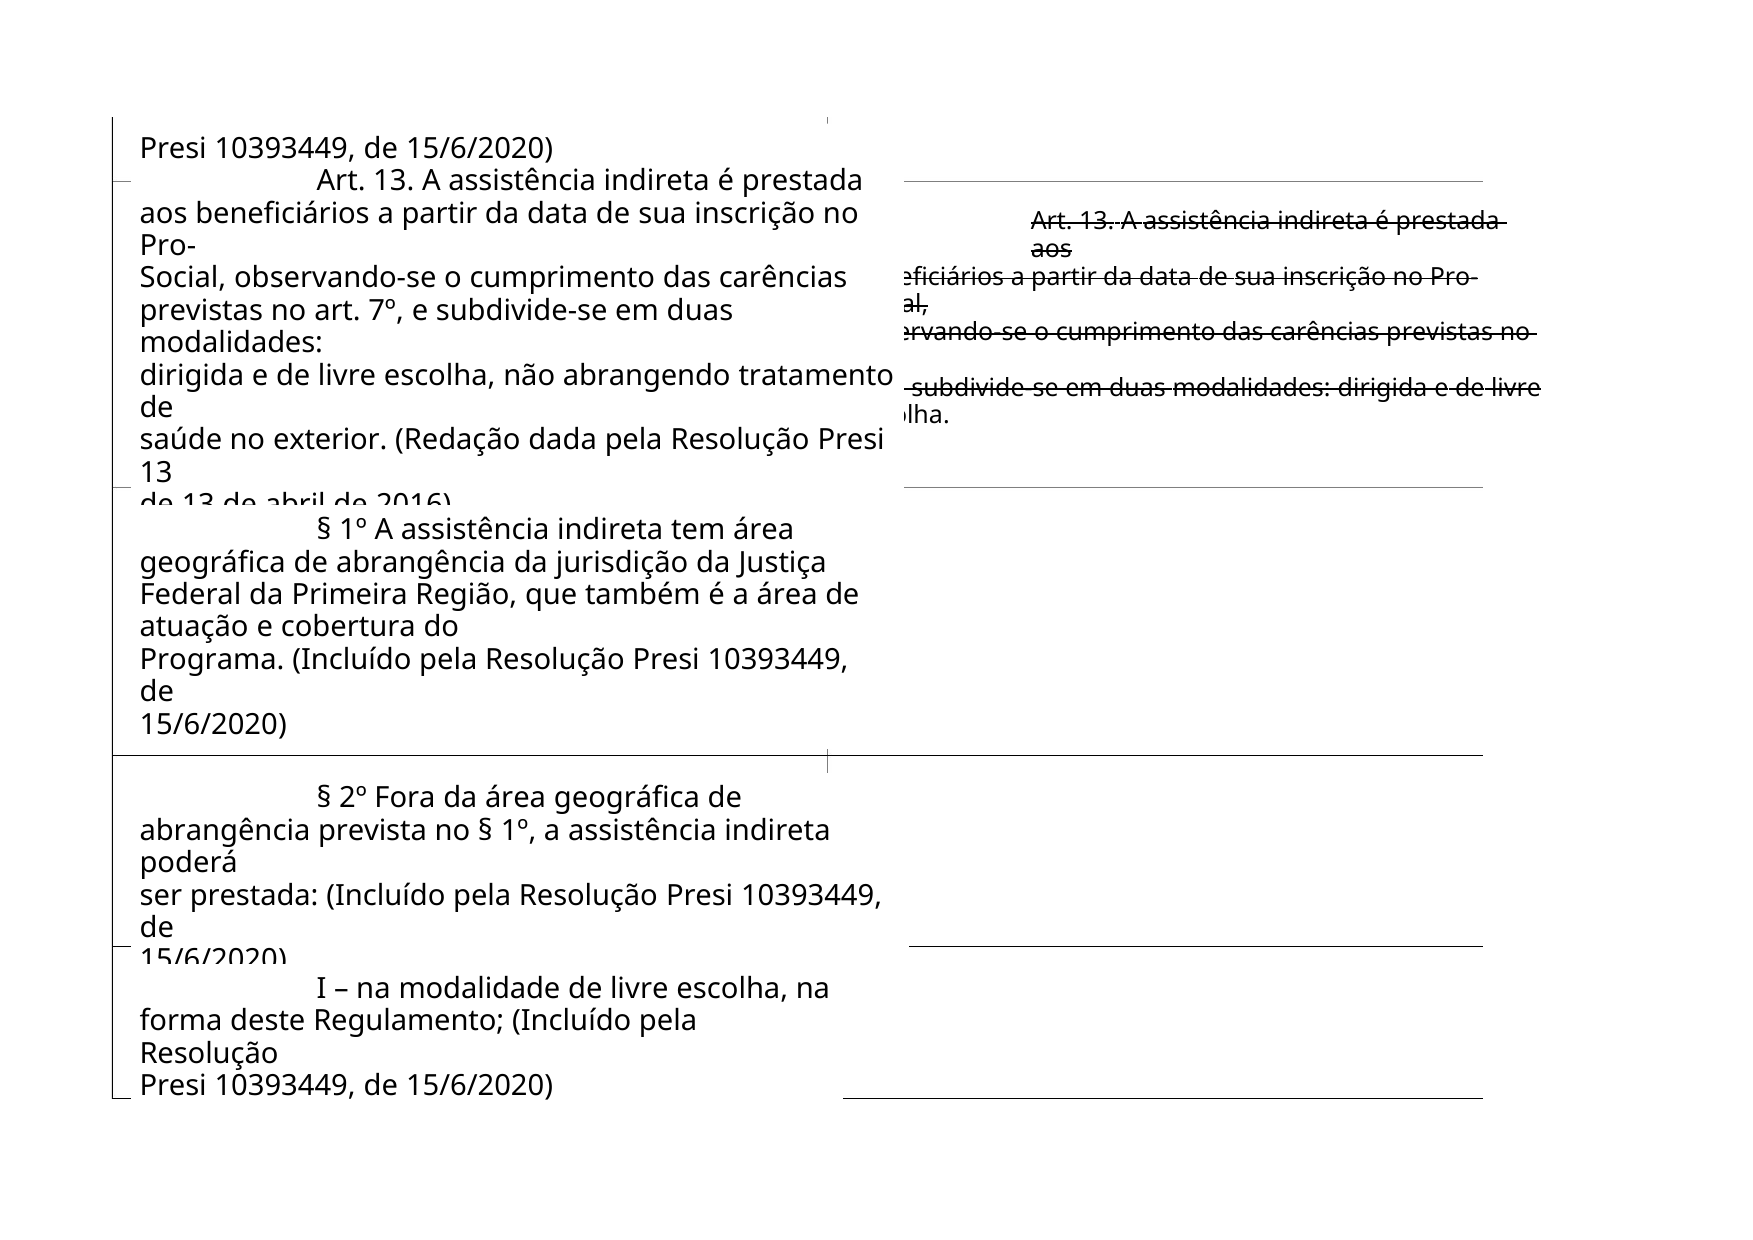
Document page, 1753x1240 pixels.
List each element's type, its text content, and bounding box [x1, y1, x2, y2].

text Programa. (Incluído pela Resolução Presi 10393449, de [139, 643, 871, 708]
text atuação e cobertura do [139, 611, 871, 643]
text 7º, e subdivide-se em duas modalidades: dirigida e de livre [904, 374, 1546, 402]
text previstas no art. 7º, e subdivide-se em duas modalidades: [139, 294, 895, 359]
text ser prestada: (Incluído pela Resolução Presi 10393449, de [139, 879, 901, 944]
text escolha. [904, 402, 1546, 429]
text aos beneficiários a partir da data de sua inscrição no Pro- [139, 197, 895, 262]
text Presi 10393449, de 15/6/2020) [139, 132, 895, 165]
picture [111, 117, 1483, 1099]
text 15/6/2020) [139, 944, 901, 976]
text abrangência prevista no § 1º, a assistência indireta poderá [139, 814, 901, 879]
text Presi 10393449, de 15/6/2020) [139, 1070, 834, 1102]
text forma deste Regulamento; (Incluído pela Resolução [139, 1005, 834, 1070]
text § 2º Fora da área geográfica de [316, 782, 901, 814]
text Social, observando-se o cumprimento das carências [139, 262, 895, 294]
text saúde no exterior. (Redação dada pela Resolução Presi 13 [139, 424, 895, 489]
text dirigida e de livre escolha, não abrangendo tratamento de [139, 359, 895, 424]
text beneficiários a partir da data de sua inscrição no Pro-Social, [904, 263, 1546, 318]
text geográfica de abrangência da jurisdição da Justiça [139, 546, 871, 579]
text Art. 13. A assistência indireta é prestada [316, 165, 895, 197]
text I – na modalidade de livre escolha, na [316, 973, 834, 1005]
text Art. 13. A assistência indireta é prestada aos [1031, 208, 1546, 263]
text 7º, e subdivide-se em duas modalidades: dirigida e de livre [904, 389, 1387, 402]
text observando-se o cumprimento das carências previstas no art. [904, 318, 1546, 374]
text § 1º A assistência indireta tem área [316, 514, 871, 546]
text Federal da Primeira Região, que também é a área de [139, 579, 871, 611]
text 15/6/2020) [139, 708, 871, 741]
text de 13 de abril de 2016) [139, 489, 895, 521]
